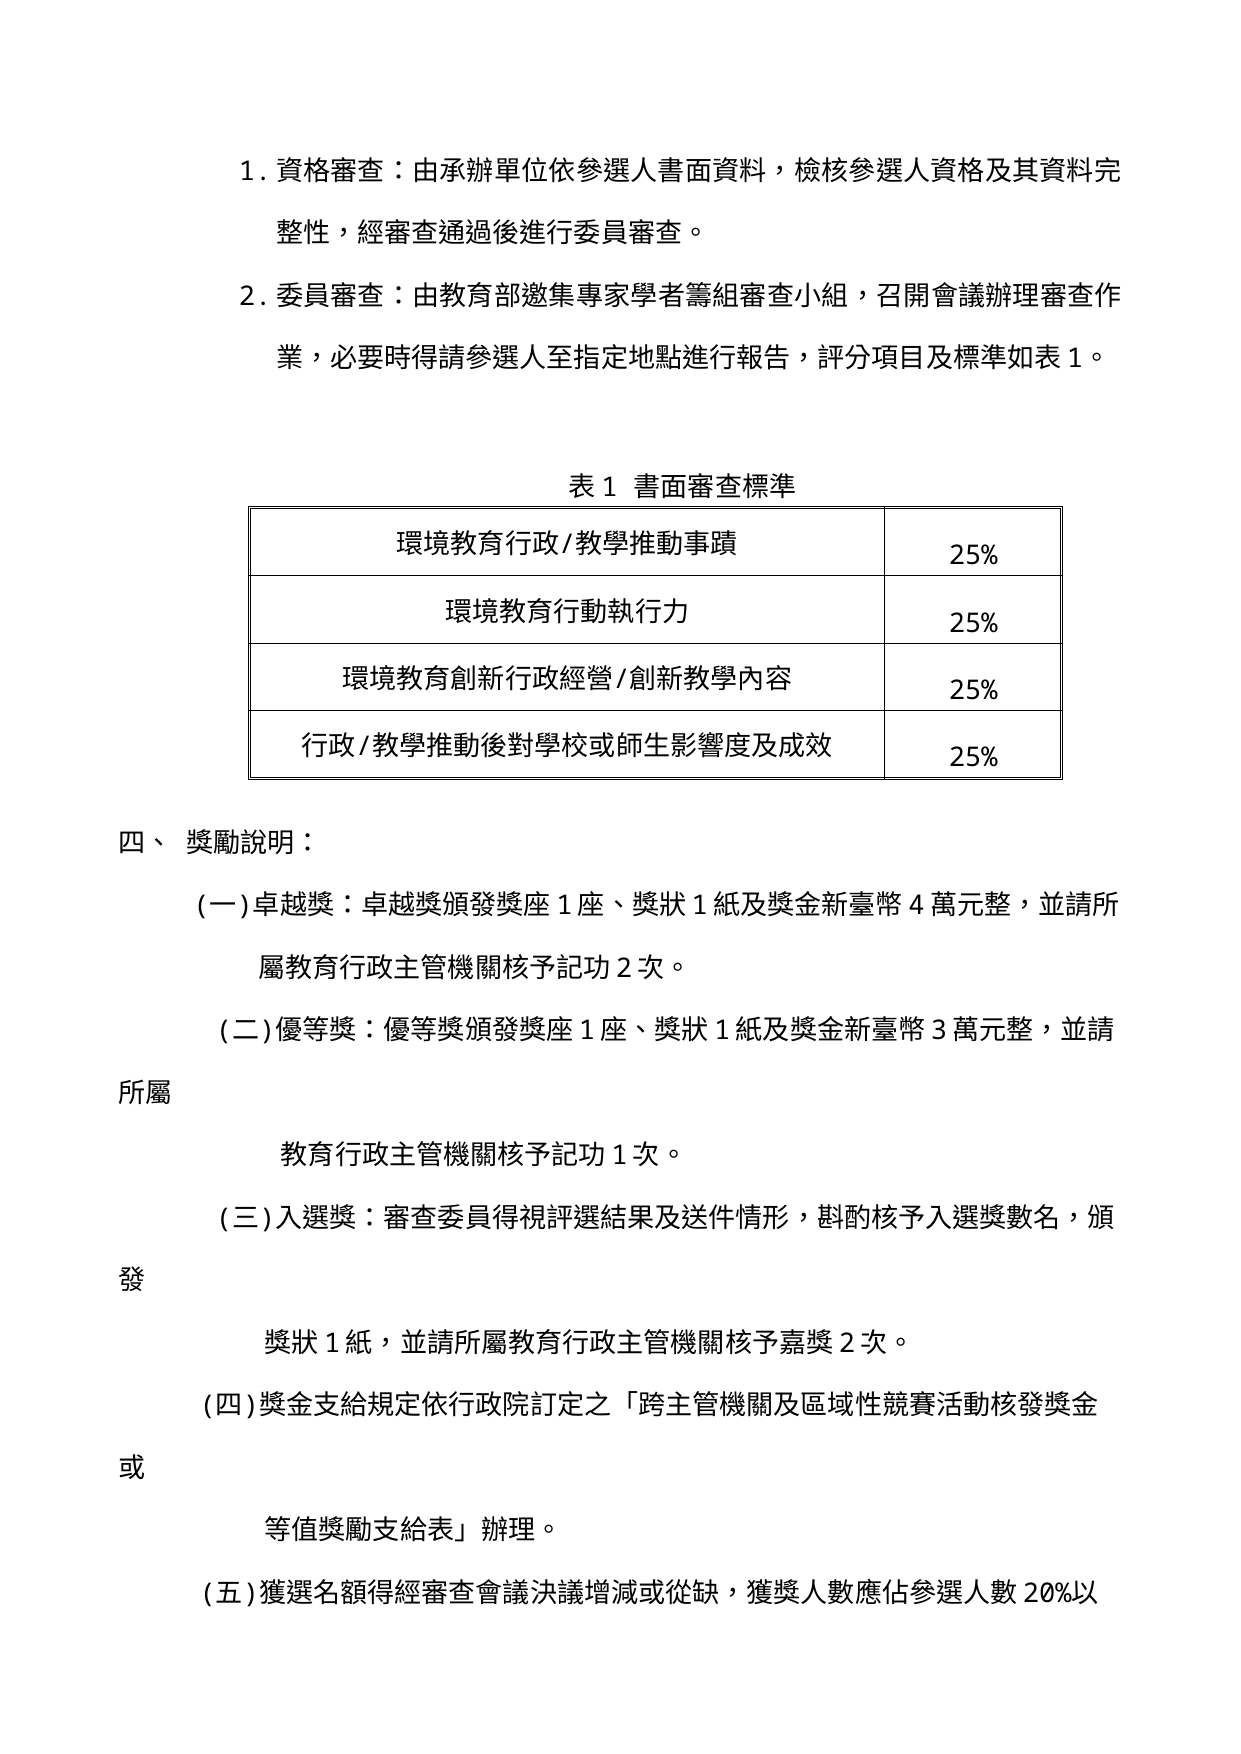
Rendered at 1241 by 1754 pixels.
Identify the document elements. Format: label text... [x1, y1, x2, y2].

table_header 環境教育行政/教學推動事蹟 [251, 509, 884, 575]
table_cell 25% [885, 711, 1060, 777]
table_cell 環境教育創新行政經營/創新教學內容 [251, 644, 884, 710]
table_cell 環境教育行動執行力 [251, 576, 884, 642]
text 等值獎勵支給表」辦理。 [118, 1486, 1122, 1549]
text (二)優等獎：優等獎頒發獎座1座、獎狀1紙及獎金新臺幣3萬元整，並請所屬 [118, 986, 1122, 1111]
list 委員審查：由教育部邀集專家學者籌組審查小組，召開會議辦理審查作業，必要時得請參選人至指定地點進行報告，評分項目及標準如表1。 [239, 252, 1122, 377]
text 四、 獎勵說明： [118, 799, 1122, 861]
text (四)獎金支給規定依行政院訂定之「跨主管機關及區域性競賽活動核發獎金或 [118, 1361, 1122, 1486]
text 獎狀1紙，並請所屬教育行政主管機關核予嘉獎2次。 [118, 1299, 1122, 1361]
table_cell 行政/教學推動後對學校或師生影響度及成效 [251, 711, 884, 777]
text (一)卓越獎：卓越獎頒發獎座1座、獎狀1紙及獎金新臺幣4萬元整，並請所 [193, 861, 1122, 924]
text 表1 書面審查標準 [276, 443, 1122, 506]
table_header 25% [885, 509, 1060, 575]
table_cell 25% [885, 576, 1060, 642]
table_cell 25% [885, 644, 1060, 710]
text 屬教育行政主管機關核予記功2次。 [193, 924, 1122, 986]
list 資格審查：由承辦單位依參選人書面資料，檢核參選人資格及其資料完整性，經審查通過後進行委員審查。 [239, 127, 1122, 252]
text 教育行政主管機關核予記功1次。 [118, 1111, 1122, 1174]
text (三)入選獎：審查委員得視評選結果及送件情形，斟酌核予入選獎數名，頒發 [118, 1174, 1122, 1299]
text (五)獲選名額得經審查會議決議增減或從缺，獲獎人數應佔參選人數20%以 [118, 1549, 1122, 1611]
